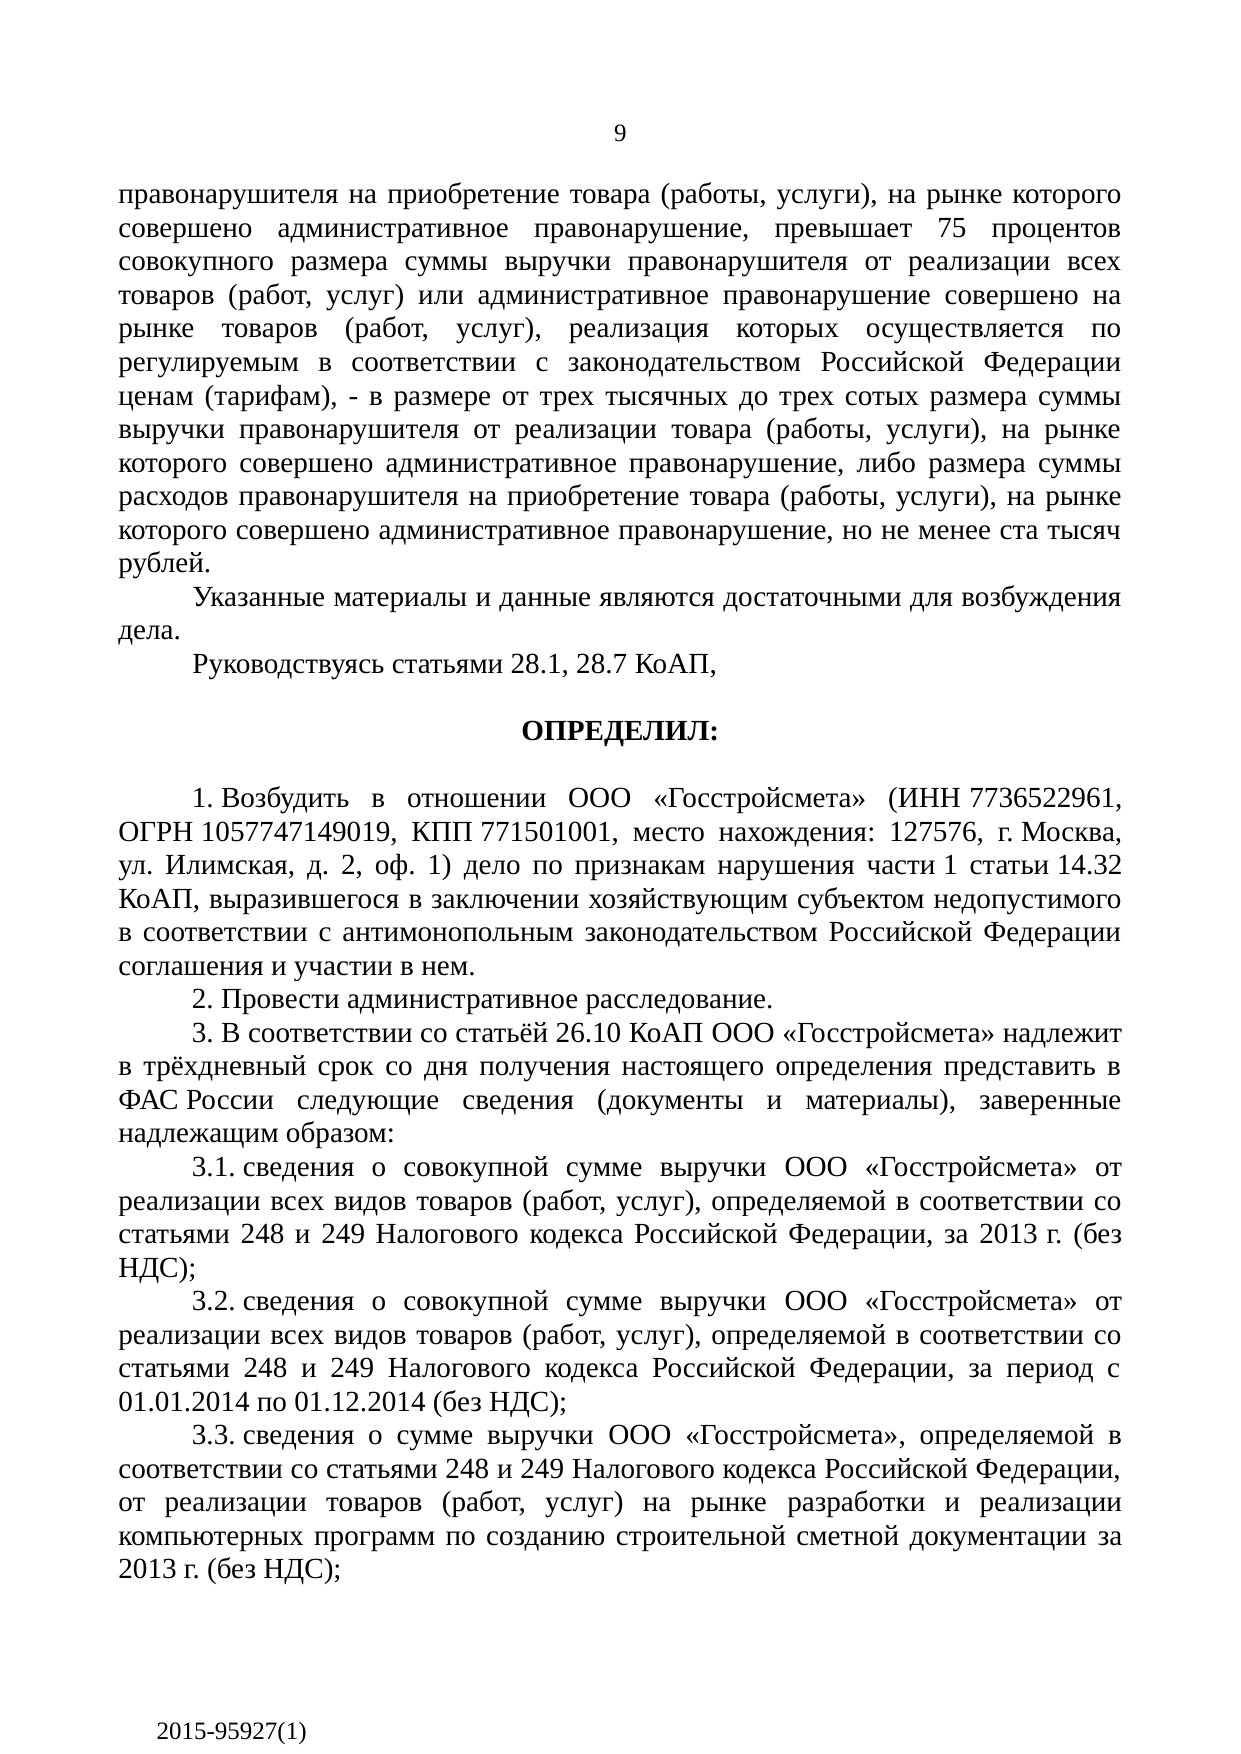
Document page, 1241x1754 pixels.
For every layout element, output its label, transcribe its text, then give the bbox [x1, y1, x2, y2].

text 3.3. сведения о сумме выручки ООО «Госстройсмета», определяемой в соответствии со статьями 248 и 249 Налогового кодекса Российской Федерации, от реализации товаров (работ, услуг) на рынке разработки и реализации компьютерных программ по созданию строительной сметной документации за 2013 г. (без НДС); [118, 1417, 1122, 1585]
text ОПРЕДЕЛИЛ: [118, 713, 1122, 747]
text правонарушителя на приобретение товара (работы, услуги), на рынке которого совершено административное правонарушение, превышает 75 процентов совокупного размера суммы выручки правонарушителя от реализации всех товаров (работ, услуг) или административное правонарушение совершено на рынке товаров (работ, услуг), реализация которых осуществляется по регулируемым в соответствии с законодательством Российской Федерации ценам (тарифам), - в размере от трех тысячных до трех сотых размера суммы выручки правонарушителя от реализации товара (работы, услуги), на рынке которого совершено административное правонарушение, либо размера суммы расходов правонарушителя на приобретение товара (работы, услуги), на рынке которого совершено административное правонарушение, но не менее ста тысяч рублей. [118, 176, 1122, 579]
text 3. В соответствии со статьёй 26.10 КоАП ООО «Госстройсмета» надлежит в трёхдневный срок со дня получения настоящего определения представить в ФАС России следующие сведения (документы и материалы), заверенные надлежащим образом: [118, 1015, 1122, 1149]
text Руководствуясь статьями 28.1, 28.7 КоАП, [118, 646, 1122, 679]
text 2. Провести административное расследование. [118, 981, 1122, 1015]
text Указанные материалы и данные являются достаточными для возбуждения дела. [118, 579, 1122, 646]
text 3.1. сведения о совокупной сумме выручки ООО «Госстройсмета» от реализации всех видов товаров (работ, услуг), определяемой в соответствии со статьями 248 и 249 Налогового кодекса Российской Федерации, за 2013 г. (без НДС); [118, 1149, 1122, 1283]
text 1. Возбудить в отношении ООО «Госстройсмета» (ИНН 7736522961, ОГРН 1057747149019, КПП 771501001, место нахождения: 127576, г. Москва, ул. Илимская, д. 2, оф. 1) дело по признакам нарушения части 1 статьи 14.32 КоАП, выразившегося в заключении хозяйствующим субъектом недопустимого в соответствии с антимонопольным законодательством Российской Федерации соглашения и участии в нем. [118, 780, 1122, 981]
text 3.2. сведения о совокупной сумме выручки ООО «Госстройсмета» от реализации всех видов товаров (работ, услуг), определяемой в соответствии со статьями 248 и 249 Налогового кодекса Российской Федерации, за период с 01.01.2014 по 01.12.2014 (без НДС); [118, 1283, 1122, 1417]
